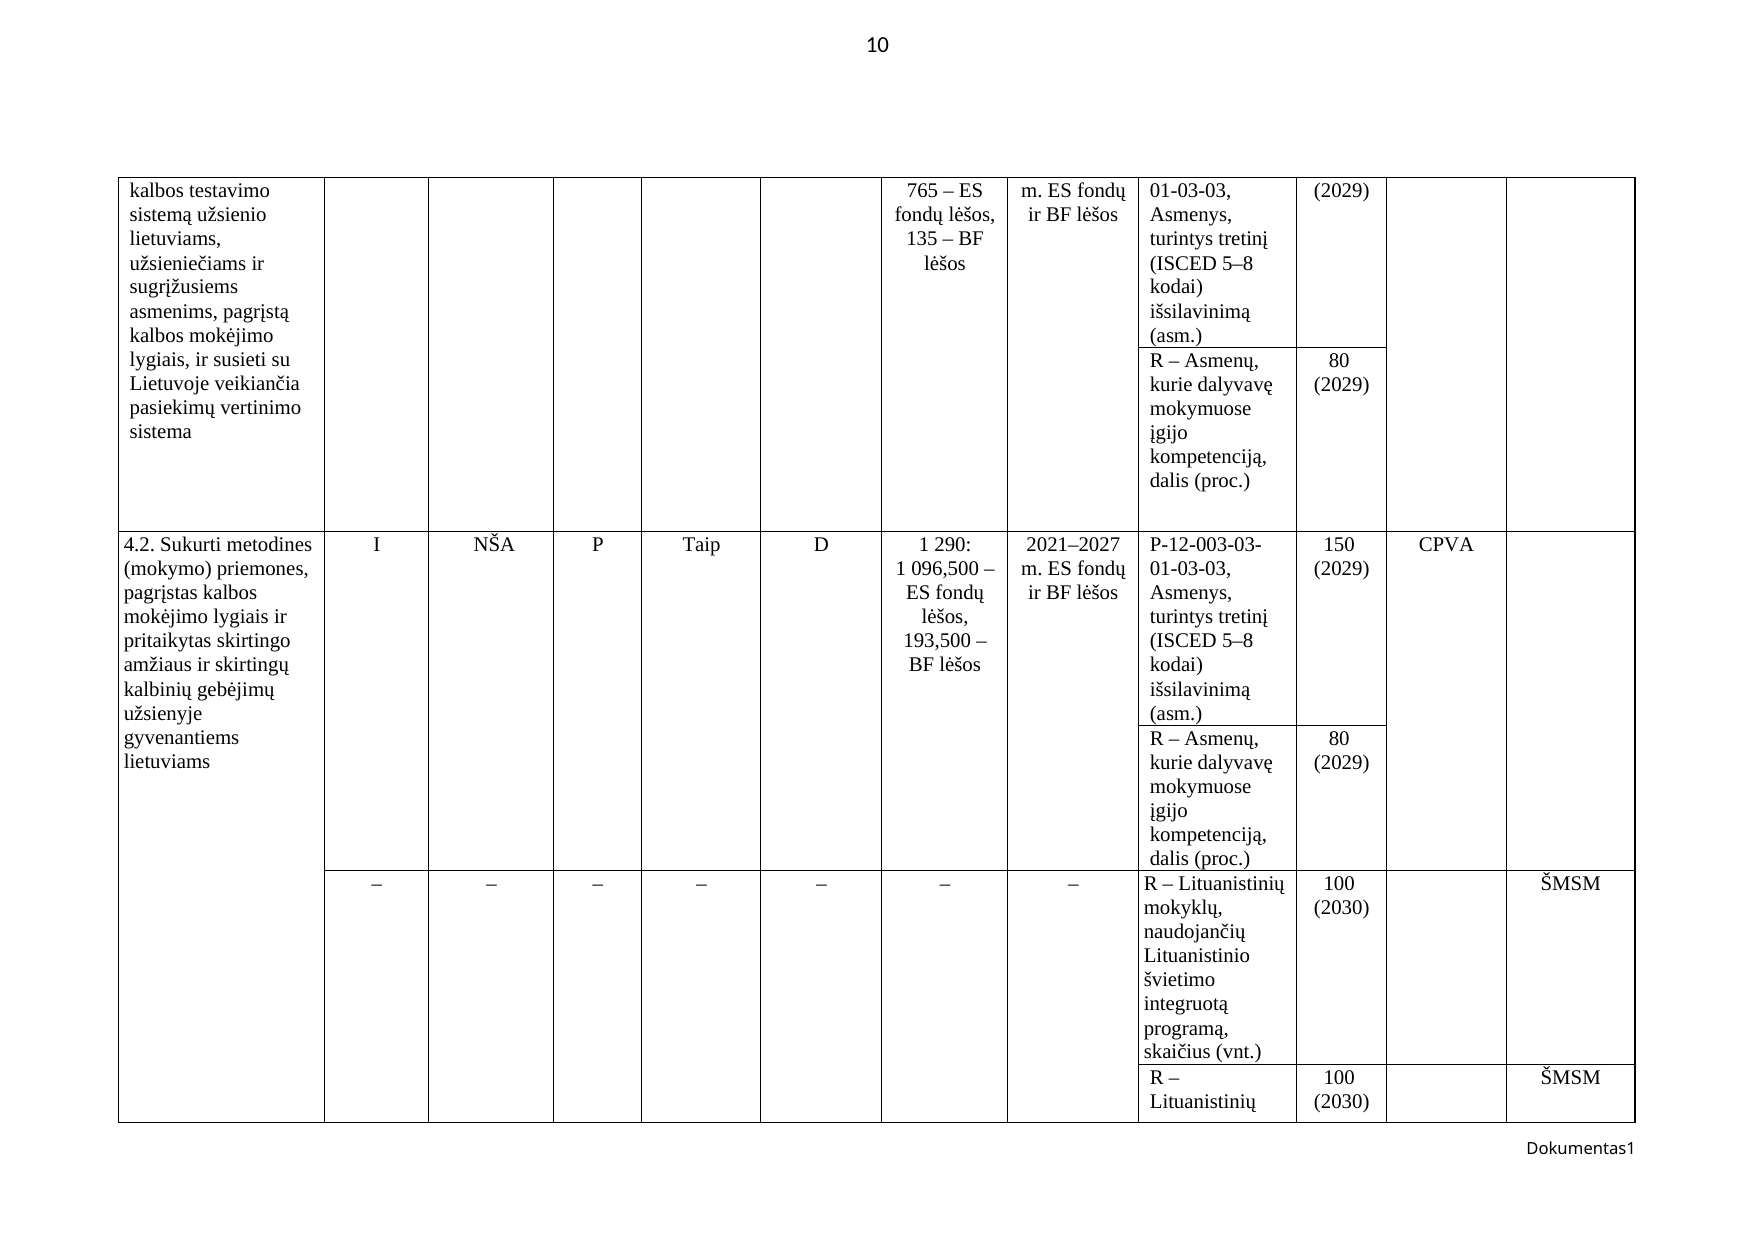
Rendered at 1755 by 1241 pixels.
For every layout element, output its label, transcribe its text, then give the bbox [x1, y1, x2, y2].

table_cell (2029) [1297, 178, 1386, 347]
table_cell 4.2. Sukurti metodines (mokymo) priemones, pagrįstas kalbos mokėjimo lygiais ir pritaikytas skirtingo amžiaus ir skirtingų kalbinių gebėjimų užsienyje gyvenantiems lietuviams [119, 532, 324, 1122]
table_cell [429, 178, 553, 531]
table_cell – [882, 871, 1007, 1122]
table_cell R – Asmenų, kurie dalyvavę mokymuose įgijo kompetenciją, dalis (proc.) [1139, 348, 1296, 531]
table_cell 100 (2030) [1297, 871, 1386, 1063]
table_cell R – Asmenų, kurie dalyvavę mokymuose įgijo kompetenciją, dalis (proc.) [1139, 726, 1296, 870]
table_cell – [761, 871, 881, 1122]
table_cell P [554, 532, 641, 870]
table_cell m. ES fondų ir BF lėšos [1008, 178, 1138, 531]
table_cell P-12-003-03-01-03-03, Asmenys, turintys tretinį (ISCED 5–8 kodai) išsilavinimą (asm.) [1139, 532, 1296, 724]
table_cell – [1008, 871, 1138, 1122]
table_cell – [554, 871, 641, 1122]
table_cell NŠA [429, 532, 553, 870]
table_cell Taip [642, 532, 760, 870]
table_cell [1507, 532, 1634, 870]
table_cell – [429, 871, 553, 1122]
table_cell I [325, 532, 428, 870]
table_cell [1387, 178, 1506, 531]
table_cell D [761, 532, 881, 870]
table_cell 01-03-03, Asmenys, turintys tretinį (ISCED 5–8 kodai) išsilavinimą (asm.) [1139, 178, 1296, 347]
table_cell ŠMSM [1507, 1065, 1634, 1122]
table_cell ŠMSM [1507, 871, 1634, 1063]
table_cell 80 (2029) [1297, 348, 1386, 531]
table_cell kalbos testavimo sistemą užsienio lietuviams, užsieniečiams ir sugrįžusiems asmenims, pagrįstą kalbos mokėjimo lygiais, ir susieti su Lietuvoje veikiančia pasiekimų vertinimo sistema [119, 178, 324, 531]
table_cell – [325, 871, 428, 1122]
table_cell CPVA [1387, 532, 1506, 870]
table_cell 80 (2029) [1297, 726, 1386, 870]
table_cell [761, 178, 881, 531]
table_cell [554, 178, 641, 531]
table_cell [1387, 871, 1506, 1063]
table_cell R – Lituanistinių mokyklų, naudojančių Lituanistinio švietimo integruotą programą, skaičius (vnt.) [1139, 871, 1296, 1063]
table_cell [325, 178, 428, 531]
table_cell 100 (2030) [1297, 1065, 1386, 1122]
table_cell [1387, 1065, 1506, 1122]
table_cell 150 (2029) [1297, 532, 1386, 724]
table_cell 2021–2027 m. ES fondų ir BF lėšos [1008, 532, 1138, 870]
table_cell – [642, 871, 760, 1122]
table_cell [642, 178, 760, 531]
table_cell R – Lituanistinių [1139, 1065, 1296, 1122]
table_cell 1 290: 1 096,500 – ES fondų lėšos, 193,500 – BF lėšos [882, 532, 1007, 870]
table_cell 765 – ES fondų lėšos, 135 – BF lėšos [882, 178, 1007, 531]
table_cell [1507, 178, 1634, 531]
